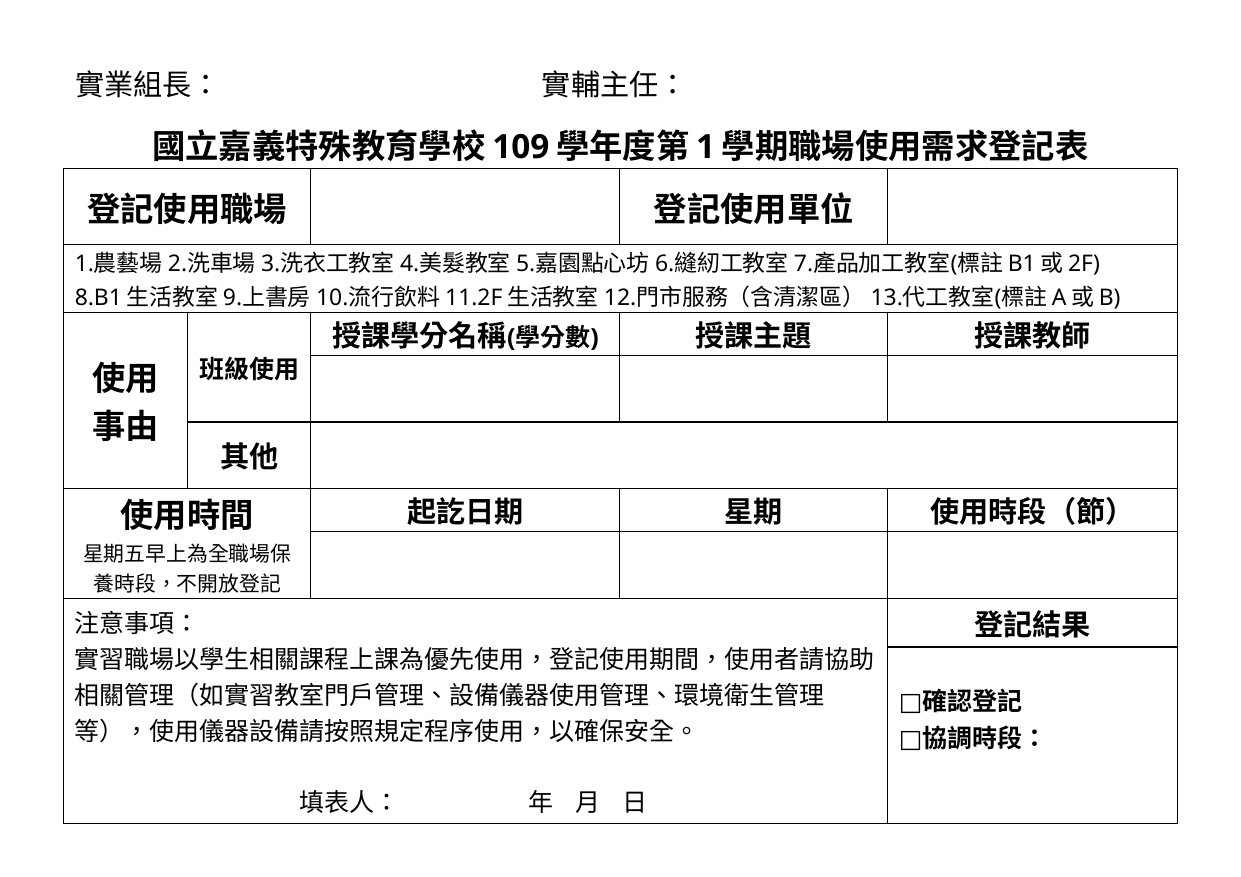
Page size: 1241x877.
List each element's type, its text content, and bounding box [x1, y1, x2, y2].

table_cell 注意事項： 實習職場以學生相關課程上課為優先使用，登記使用期間，使用者請協助相關管理（如實習教室門戶管理、設備儀器使用管理、環境衛生管理等），使用儀器設備請按照規定程序使用，以確保安全。 填表人： 年 月 日 [64, 599, 887, 823]
table_cell 起訖日期 [311, 489, 619, 531]
table_cell [888, 356, 1177, 421]
text 國立嘉義特殊教育學校109學年度第1學期職場使用需求登記表 [75, 120, 1165, 168]
table_header [888, 169, 1177, 244]
table_cell 其他 [188, 423, 310, 488]
table_cell 授課教師 [888, 313, 1177, 355]
table_cell 星期 [620, 489, 887, 531]
table_cell 使用時間 星期五早上為全職場保養時段，不開放登記 [64, 489, 310, 597]
table_header [311, 169, 619, 244]
table_cell [620, 532, 887, 597]
table_cell □確認登記 □協調時段： [888, 648, 1177, 823]
table_cell 登記結果 [888, 599, 1177, 646]
table_cell 班級使用 [188, 313, 310, 421]
table_cell [311, 423, 1177, 488]
table_cell 使用 事由 [64, 313, 187, 488]
table_header 登記使用單位 [620, 169, 887, 244]
table_cell [311, 356, 619, 421]
table_cell 授課學分名稱(學分數) [311, 313, 619, 355]
table_cell [888, 532, 1177, 597]
table_cell [620, 356, 887, 421]
table_cell [311, 532, 619, 597]
table_cell 授課主題 [620, 313, 887, 355]
table_cell 使用時段（節） [888, 489, 1177, 531]
text 實業組長： 實輔主任： [75, 45, 1165, 120]
table_cell 1.農藝場 2.洗車場 3.洗衣工教室 4.美髮教室 5.嘉園點心坊 6.縫紉工教室 7.產品加工教室(標註B1或2F) 8.B1生活教室9.上書房 10.流行飲料 11.2F生活教室 12.門市服務（含清潔區） 13.代工教室(標註A或B) [64, 245, 1177, 312]
table_header 登記使用職場 [64, 169, 310, 244]
